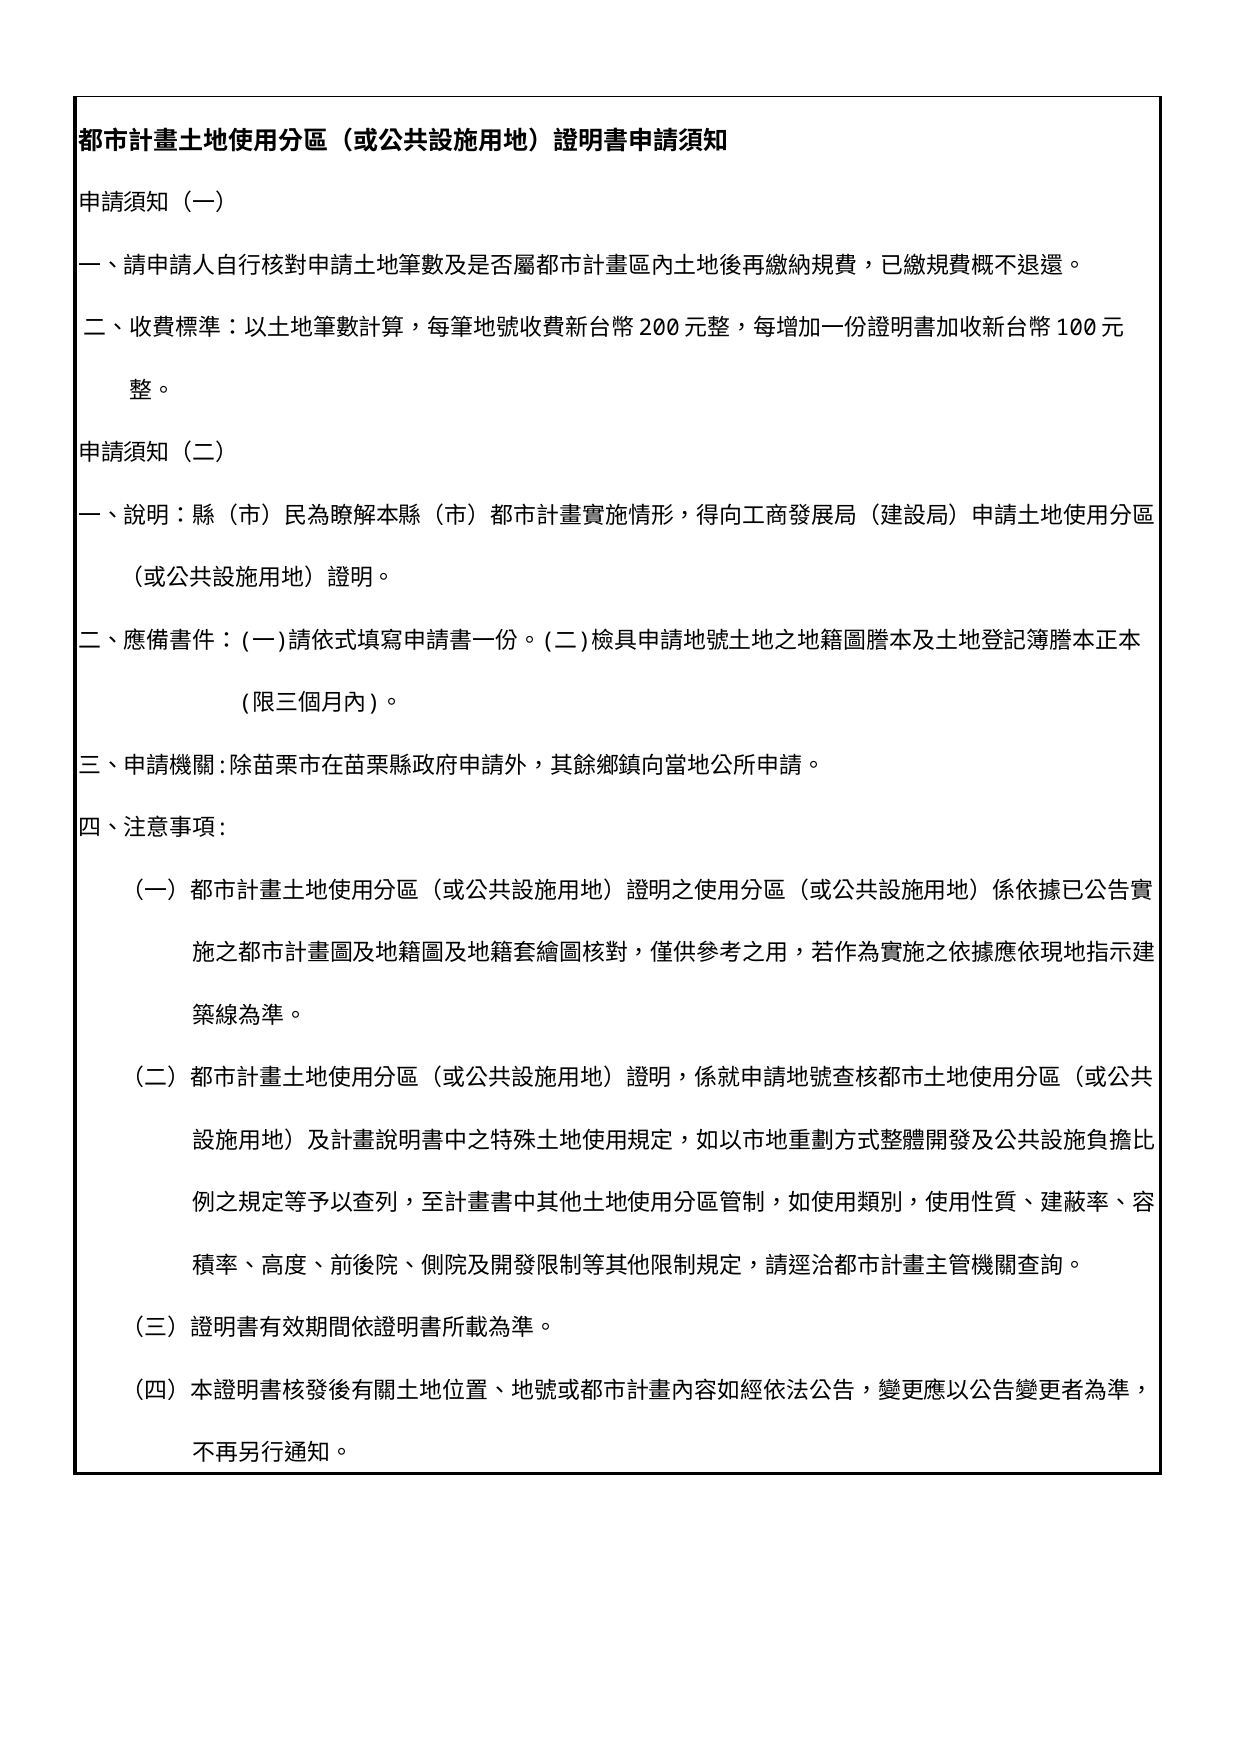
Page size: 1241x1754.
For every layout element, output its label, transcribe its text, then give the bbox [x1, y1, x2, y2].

table_cell 都市計畫土地使用分區（或公共設施用地）證明書申請須知 申請須知（一） 一、請申請人自行核對申請土地筆數及是否屬都市計畫區內土地後再繳納規費，已繳規費概不退還。 二、收費標準：以土地筆數計算，每筆地號收費新台幣200元整，每增加一份證明書加收新台幣100元整。 申請須知（二） 一、說明：縣（市）民為瞭解本縣（市）都市計畫實施情形，得向工商發展局（建設局）申請土地使用分區（或公共設施用地）證明。 二、應備書件：(一)請依式填寫申請書一份。(二)檢具申請地號土地之地籍圖謄本及土地登記簿謄本正本(限三個月內)。 三、申請機關:除苗栗市在苗栗縣政府申請外，其餘鄉鎮向當地公所申請。 四、注意事項: （一）都市計畫土地使用分區（或公共設施用地）證明之使用分區（或公共設施用地）係依據已公告實施之都市計畫圖及地籍圖及地籍套繪圖核對，僅供參考之用，若作為實施之依據應依現地指示建築線為準。 （二）都市計畫土地使用分區（或公共設施用地）證明，係就申請地號查核都市土地使用分區（或公共設施用地）及計畫說明書中之特殊土地使用規定，如以市地重劃方式整體開發及公共設施負擔比例之規定等予以查列，至計畫書中其他土地使用分區管制，如使用類別，使用性質、建蔽率、容積率、高度、前後院、側院及開發限制等其他限制規定，請逕洽都市計畫主管機關查詢。 （三）證明書有效期間依證明書所載為準。 （四）本證明書核發後有關土地位置、地號或都市計畫內容如經依法公告，變更應以公告變更者為準，不再另行通知。 [77, 97, 1159, 1472]
